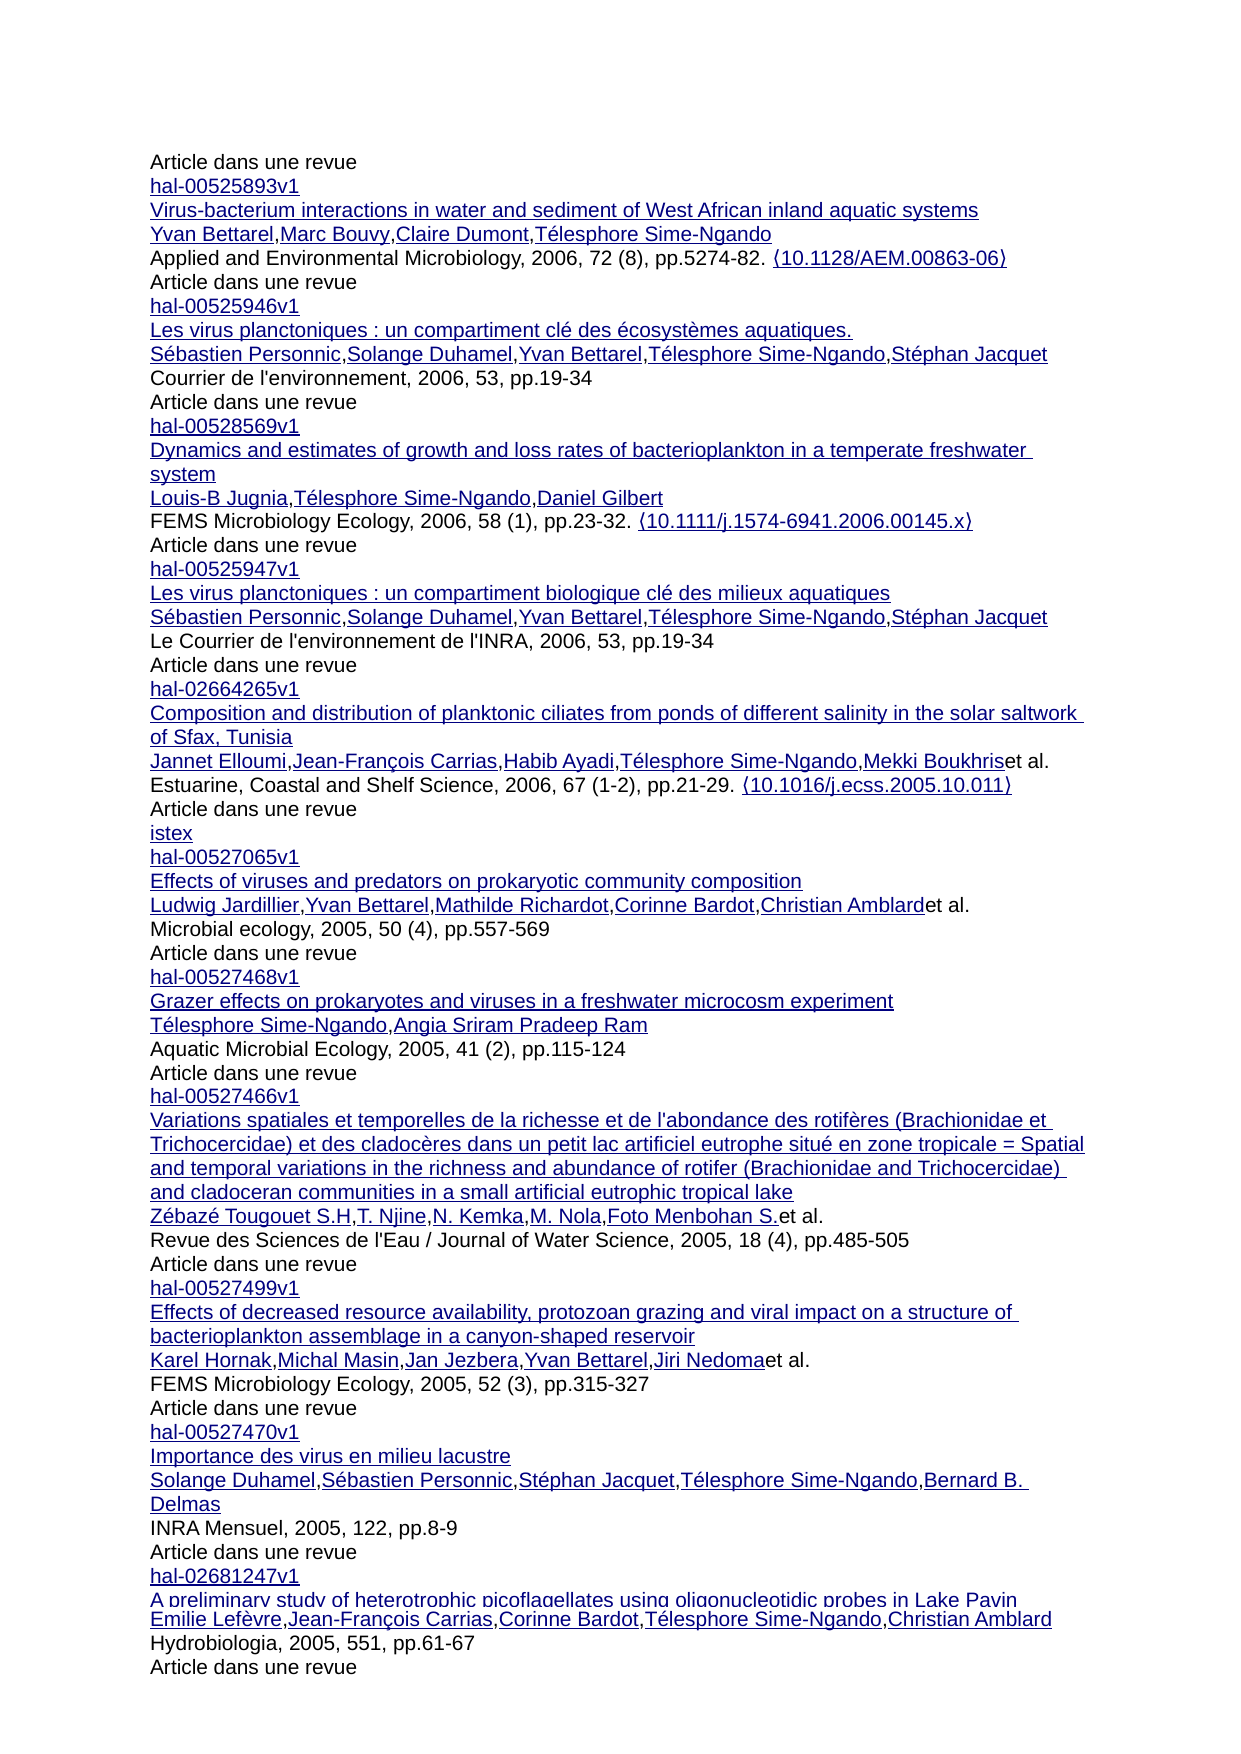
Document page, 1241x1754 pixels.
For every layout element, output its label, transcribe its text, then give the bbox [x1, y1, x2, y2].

table_cell Les virus planctoniques : un compartiment clé des écosystèmes aquatiques. Sébastien Personnic,Solange Duhamel,Yvan Bettarel,Télesphore Sime-Ngando,Stéphan Jacquet Courrier de l'environnement, 2006, 53, pp.19-34 Article dans une revue hal-00528569v1 [150, 318, 1090, 437]
table_cell A preliminary study of heterotrophic picoflagellates using oligonucleotidic probes in Lake Pavin Emilie Lefèvre,Jean-François Carrias,Corinne Bardot,Télesphore Sime-Ngando,Christian Amblard Hydrobiologia, 2005, 551, pp.61-67 Article dans une revue [150, 1588, 1090, 1679]
table_cell Grazer effects on prokaryotes and viruses in a freshwater microcosm experiment Télesphore Sime-Ngando,Angia Sriram Pradeep Ram Aquatic Microbial Ecology, 2005, 41 (2), pp.115-124 Article dans une revue hal-00527466v1 [150, 989, 1090, 1108]
table_cell Dynamics and estimates of growth and loss rates of bacterioplankton in a temperate freshwater system Louis-B Jugnia,Télesphore Sime-Ngando,Daniel Gilbert FEMS Microbiology Ecology, 2006, 58 (1), pp.23-32. ⟨10.1111/j.1574-6941.2006.00145.x⟩ Article dans une revue hal-00525947v1 [150, 438, 1090, 581]
table_cell Variations spatiales et temporelles de la richesse et de l'abondance des rotifères (Brachionidae et Trichocercidae) et des cladocères dans un petit lac artificiel eutrophe situé en zone tropicale = Spatial and temporal variations in the richness and abundance of rotifer (Brachionidae and Trichocercidae) and cladoceran communities in a small artificial eutrophic tropical lake Zébazé Tougouet S.H,T. Njine,N. Kemka,M. Nola,Foto Menbohan S.et al. Revue des Sciences de l'Eau / Journal of Water Science, 2005, 18 (4), pp.485-505 Article dans une revue hal-00527499v1 [150, 1108, 1090, 1300]
table_cell Article dans une revue hal-00525893v1 [150, 150, 1090, 198]
table_cell Les virus planctoniques : un compartiment biologique clé des milieux aquatiques Sébastien Personnic,Solange Duhamel,Yvan Bettarel,Télesphore Sime-Ngando,Stéphan Jacquet Le Courrier de l'environnement de l'INRA, 2006, 53, pp.19-34 Article dans une revue hal-02664265v1 [150, 581, 1090, 701]
table_cell Virus-bacterium interactions in water and sediment of West African inland aquatic systems Yvan Bettarel,Marc Bouvy,Claire Dumont,Télesphore Sime-Ngando Applied and Environmental Microbiology, 2006, 72 (8), pp.5274-82. ⟨10.1128/AEM.00863-06⟩ Article dans une revue hal-00525946v1 [150, 198, 1090, 318]
table_cell Effects of decreased resource availability, protozoan grazing and viral impact on a structure of bacterioplankton assemblage in a canyon-shaped reservoir Karel Hornak,Michal Masin,Jan Jezbera,Yvan Bettarel,Jiri Nedomaet al. FEMS Microbiology Ecology, 2005, 52 (3), pp.315-327 Article dans une revue hal-00527470v1 [150, 1300, 1090, 1444]
table_cell Effects of viruses and predators on prokaryotic community composition Ludwig Jardillier,Yvan Bettarel,Mathilde Richardot,Corinne Bardot,Christian Amblardet al. Microbial ecology, 2005, 50 (4), pp.557-569 Article dans une revue hal-00527468v1 [150, 869, 1090, 988]
table_cell Composition and distribution of planktonic ciliates from ponds of different salinity in the solar saltwork of Sfax, Tunisia Jannet Elloumi,Jean-François Carrias,Habib Ayadi,Télesphore Sime-Ngando,Mekki Boukhriset al. Estuarine, Coastal and Shelf Science, 2006, 67 (1-2), pp.21-29. ⟨10.1016/j.ecss.2005.10.011⟩ Article dans une revue istex hal-00527065v1 [150, 701, 1090, 869]
table_cell Importance des virus en milieu lacustre Solange Duhamel,Sébastien Personnic,Stéphan Jacquet,Télesphore Sime-Ngando,Bernard B. Delmas INRA Mensuel, 2005, 122, pp.8-9 Article dans une revue hal-02681247v1 [150, 1444, 1090, 1587]
